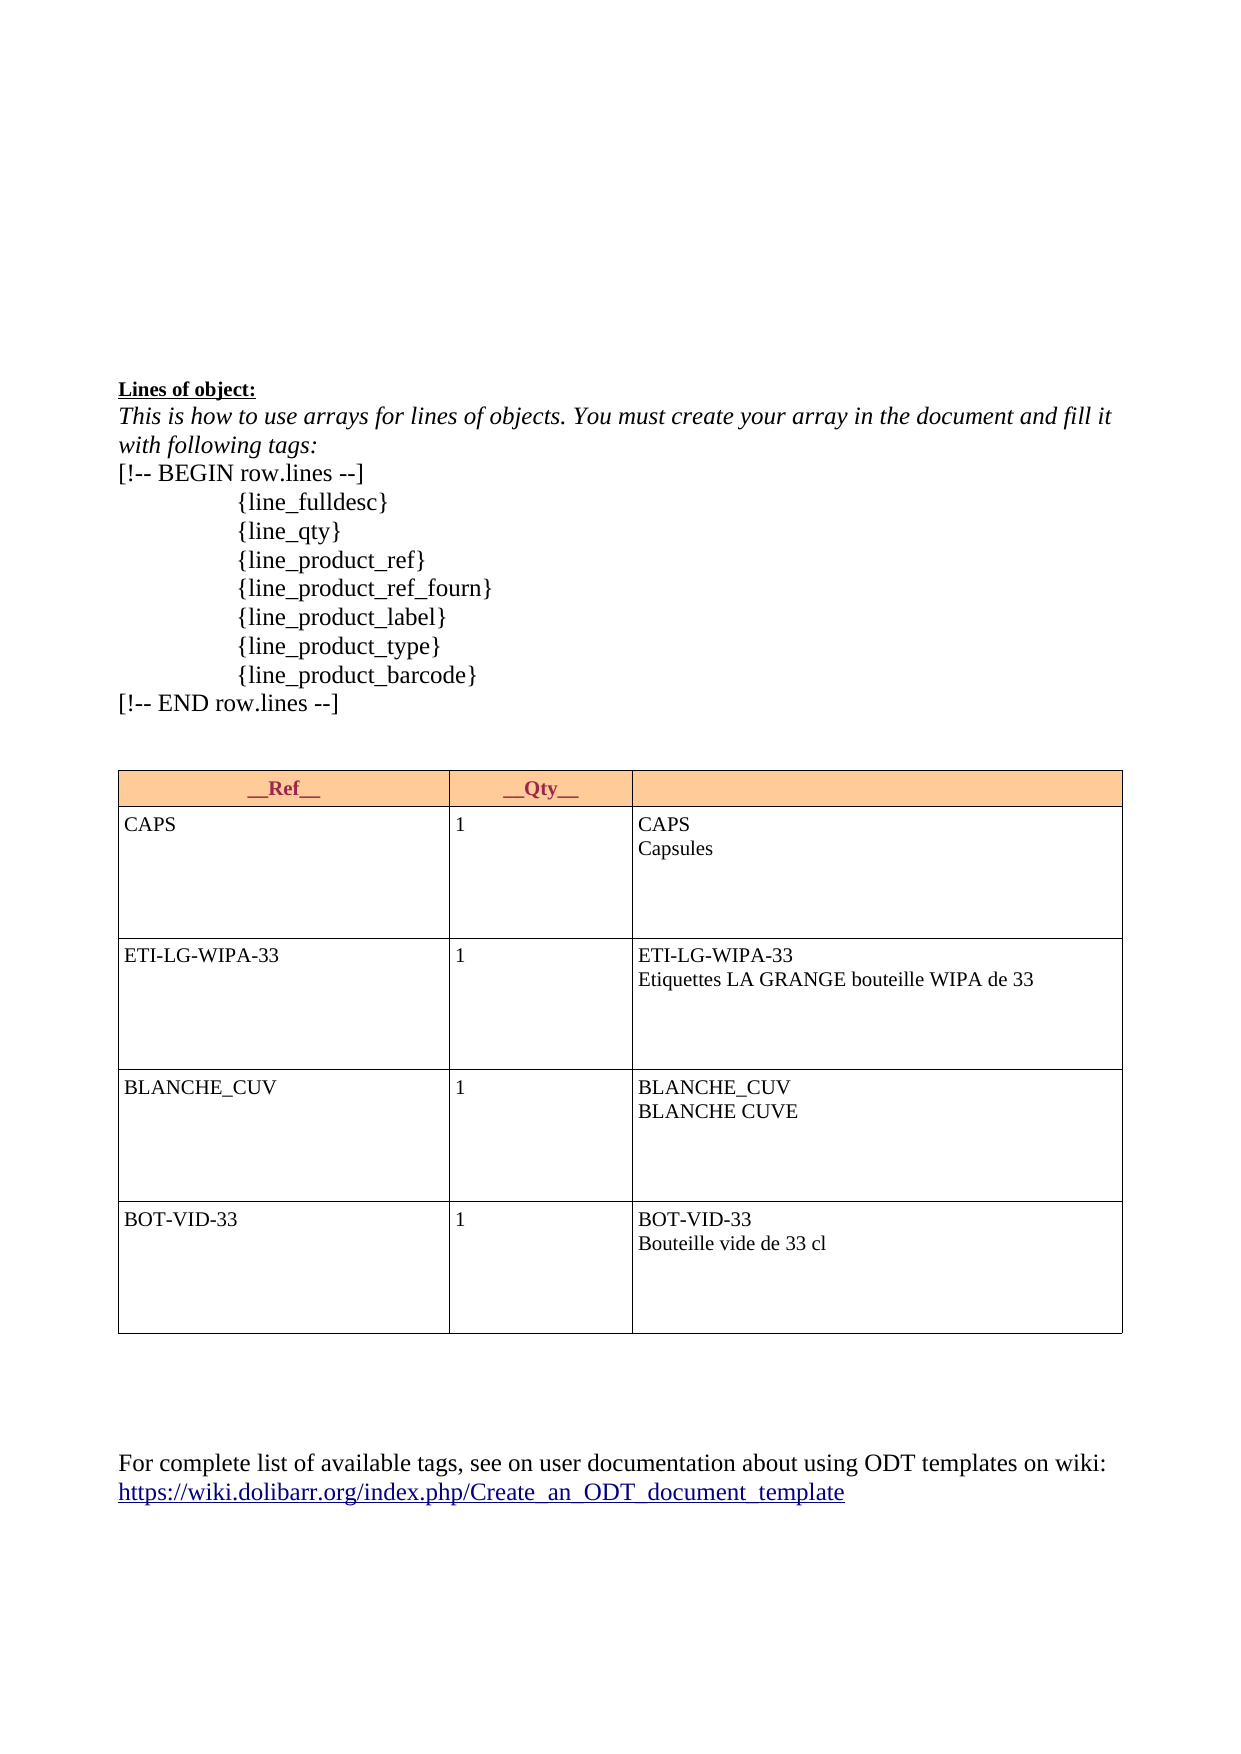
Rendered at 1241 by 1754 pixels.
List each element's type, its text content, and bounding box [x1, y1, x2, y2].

text {line_product_ref_fourn} [118, 573, 1122, 602]
table_cell ETI-LG-WIPA-33 [119, 939, 449, 1069]
text For complete list of available tags, see on user documentation about using ODT templates on wiki: [118, 1448, 1122, 1477]
table_cell CAPS Capsules [633, 807, 1122, 938]
text {line_product_label} [118, 602, 1122, 631]
table_cell 1 [450, 1070, 632, 1201]
text This is how to use arrays for lines of objects. You must create your array in the document and fill it with following tags: [118, 401, 1122, 458]
table_cell 1 [450, 1202, 632, 1333]
table_cell 1 [450, 939, 632, 1069]
text {line_product_ref} [118, 545, 1122, 573]
text [!-- BEGIN row.lines --] [118, 458, 1122, 487]
table_cell ETI-LG-WIPA-33 Etiquettes LA GRANGE bouteille WIPA de 33 [633, 939, 1122, 1069]
text {line_product_barcode} [118, 660, 1122, 688]
text {line_product_type} [118, 631, 1122, 660]
text {line_qty} [118, 516, 1122, 545]
table_cell BOT-VID-33 Bouteille vide de 33 cl [633, 1202, 1122, 1333]
text Lines of object: [118, 377, 1122, 401]
table_cell CAPS [119, 807, 449, 938]
table_cell BLANCHE_CUV BLANCHE CUVE [633, 1070, 1122, 1201]
table_cell 1 [450, 807, 632, 938]
table_header __Ref__ [119, 771, 449, 806]
table_cell BLANCHE_CUV [119, 1070, 449, 1201]
text {line_fulldesc} [118, 487, 1122, 516]
text https://wiki.dolibarr.org/index.php/Create_an_ODT_document_template [118, 1477, 1122, 1506]
table_header __Qty__ [450, 771, 632, 806]
table_cell BOT-VID-33 [119, 1202, 449, 1333]
text [!-- END row.lines --] [118, 688, 1122, 717]
table_header [633, 771, 1122, 806]
